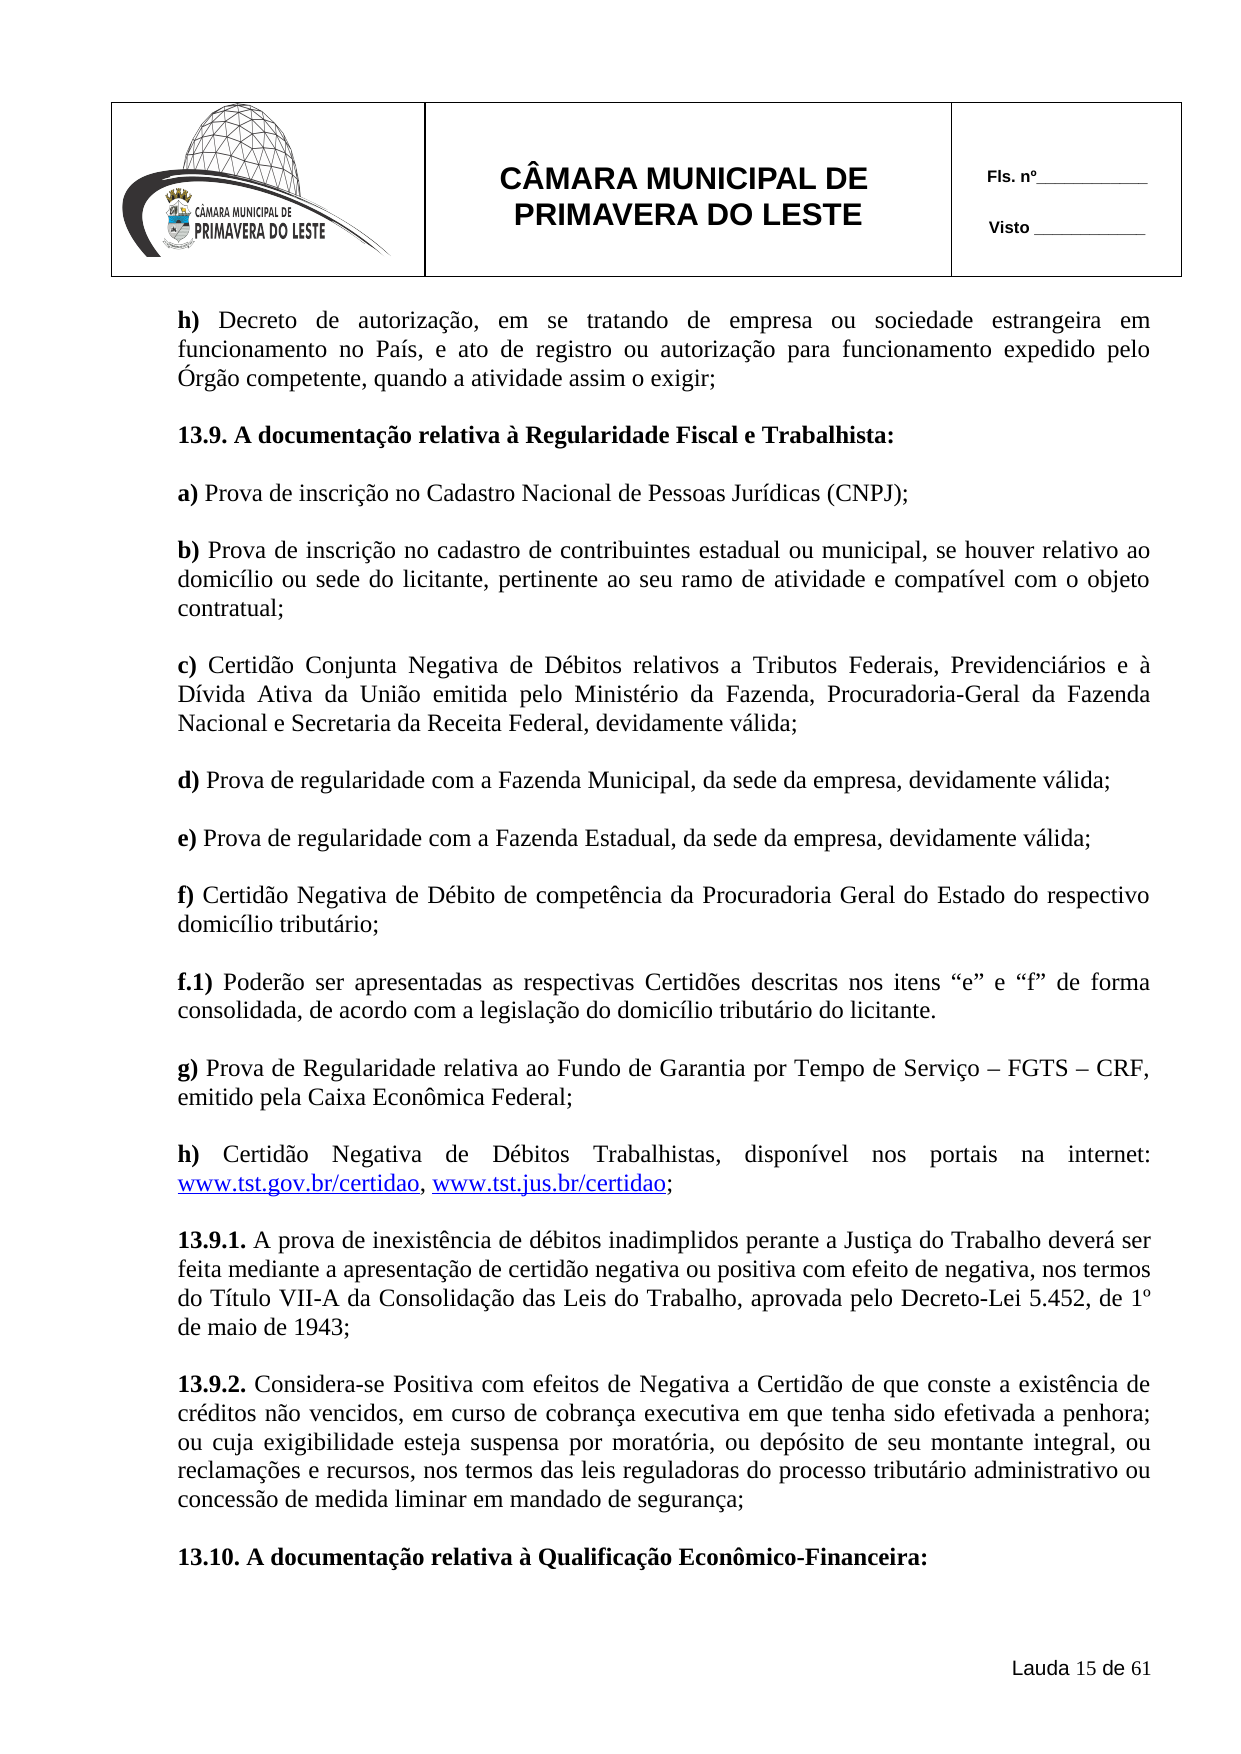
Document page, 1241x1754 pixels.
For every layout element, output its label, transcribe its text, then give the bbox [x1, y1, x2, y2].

picture [122, 103, 392, 257]
text e) Prova de regularidade com a Fazenda Estadual, da sede da empresa, devidamente válida; [177, 823, 1152, 852]
text 13.10. A documentação relativa à Qualificação Econômico-Financeira: [177, 1542, 1152, 1571]
text g) Prova de Regularidade relativa ao Fundo de Garantia por Tempo de Serviço – FGTS – CRF, emitido pela Caixa Econômica Federal; [177, 1053, 1152, 1111]
text b) Prova de inscrição no cadastro de contribuintes estadual ou municipal, se houver relativo ao domicílio ou sede do licitante, pertinente ao seu ramo de atividade e compatível com o objeto contratual; [177, 536, 1152, 622]
text h) Decreto de autorização, em se tratando de empresa ou sociedade estrangeira em funcionamento no País, e ato de registro ou autorização para funcionamento expedido pelo Órgão competente, quando a atividade assim o exigir; [177, 306, 1152, 392]
text h) Certidão Negativa de Débitos Trabalhistas, disponível nos portais na internet: www.tst.gov.br/certidao, www.tst.jus.br/certidao; [177, 1139, 1152, 1197]
text 13.9.1. A prova de inexistência de débitos inadimplidos perante a Justiça do Trabalho deverá ser feita mediante a apresentação de certidão negativa ou positiva com efeito de negativa, nos termos do Título VII-A da Consolidação das Leis do Trabalho, aprovada pelo Decreto-Lei 5.452, de 1º de maio de 1943; [177, 1226, 1152, 1341]
text f) Certidão Negativa de Débito de competência da Procuradoria Geral do Estado do respectivo domicílio tributário; [177, 881, 1152, 938]
text a) Prova de inscrição no Cadastro Nacional de Pessoas Jurídicas (CNPJ); [177, 478, 1152, 507]
text c) Certidão Conjunta Negativa de Débitos relativos a Tributos Federais, Previdenciários e à Dívida Ativa da União emitida pelo Ministério da Fazenda, Procuradoria-Geral da Fazenda Nacional e Secretaria da Receita Federal, devidamente válida; [177, 651, 1152, 737]
text f.1) Poderão ser apresentadas as respectivas Certidões descritas nos itens “e” e “f” de forma consolidada, de acordo com a legislação do domicílio tributário do licitante. [177, 967, 1152, 1024]
text 13.9. A documentação relativa à Regularidade Fiscal e Trabalhista: [177, 421, 1152, 449]
text 13.9.2. Considera-se Positiva com efeitos de Negativa a Certidão de que conste a existência de créditos não vencidos, em curso de cobrança executiva em que tenha sido efetivada a penhora; ou cuja exigibilidade esteja suspensa por moratória, ou depósito de seu montante integral, ou reclamações e recursos, nos termos das leis reguladoras do processo tributário administrativo ou concessão de medida liminar em mandado de segurança; [177, 1369, 1152, 1513]
text d) Prova de regularidade com a Fazenda Municipal, da sede da empresa, devidamente válida; [177, 766, 1152, 794]
